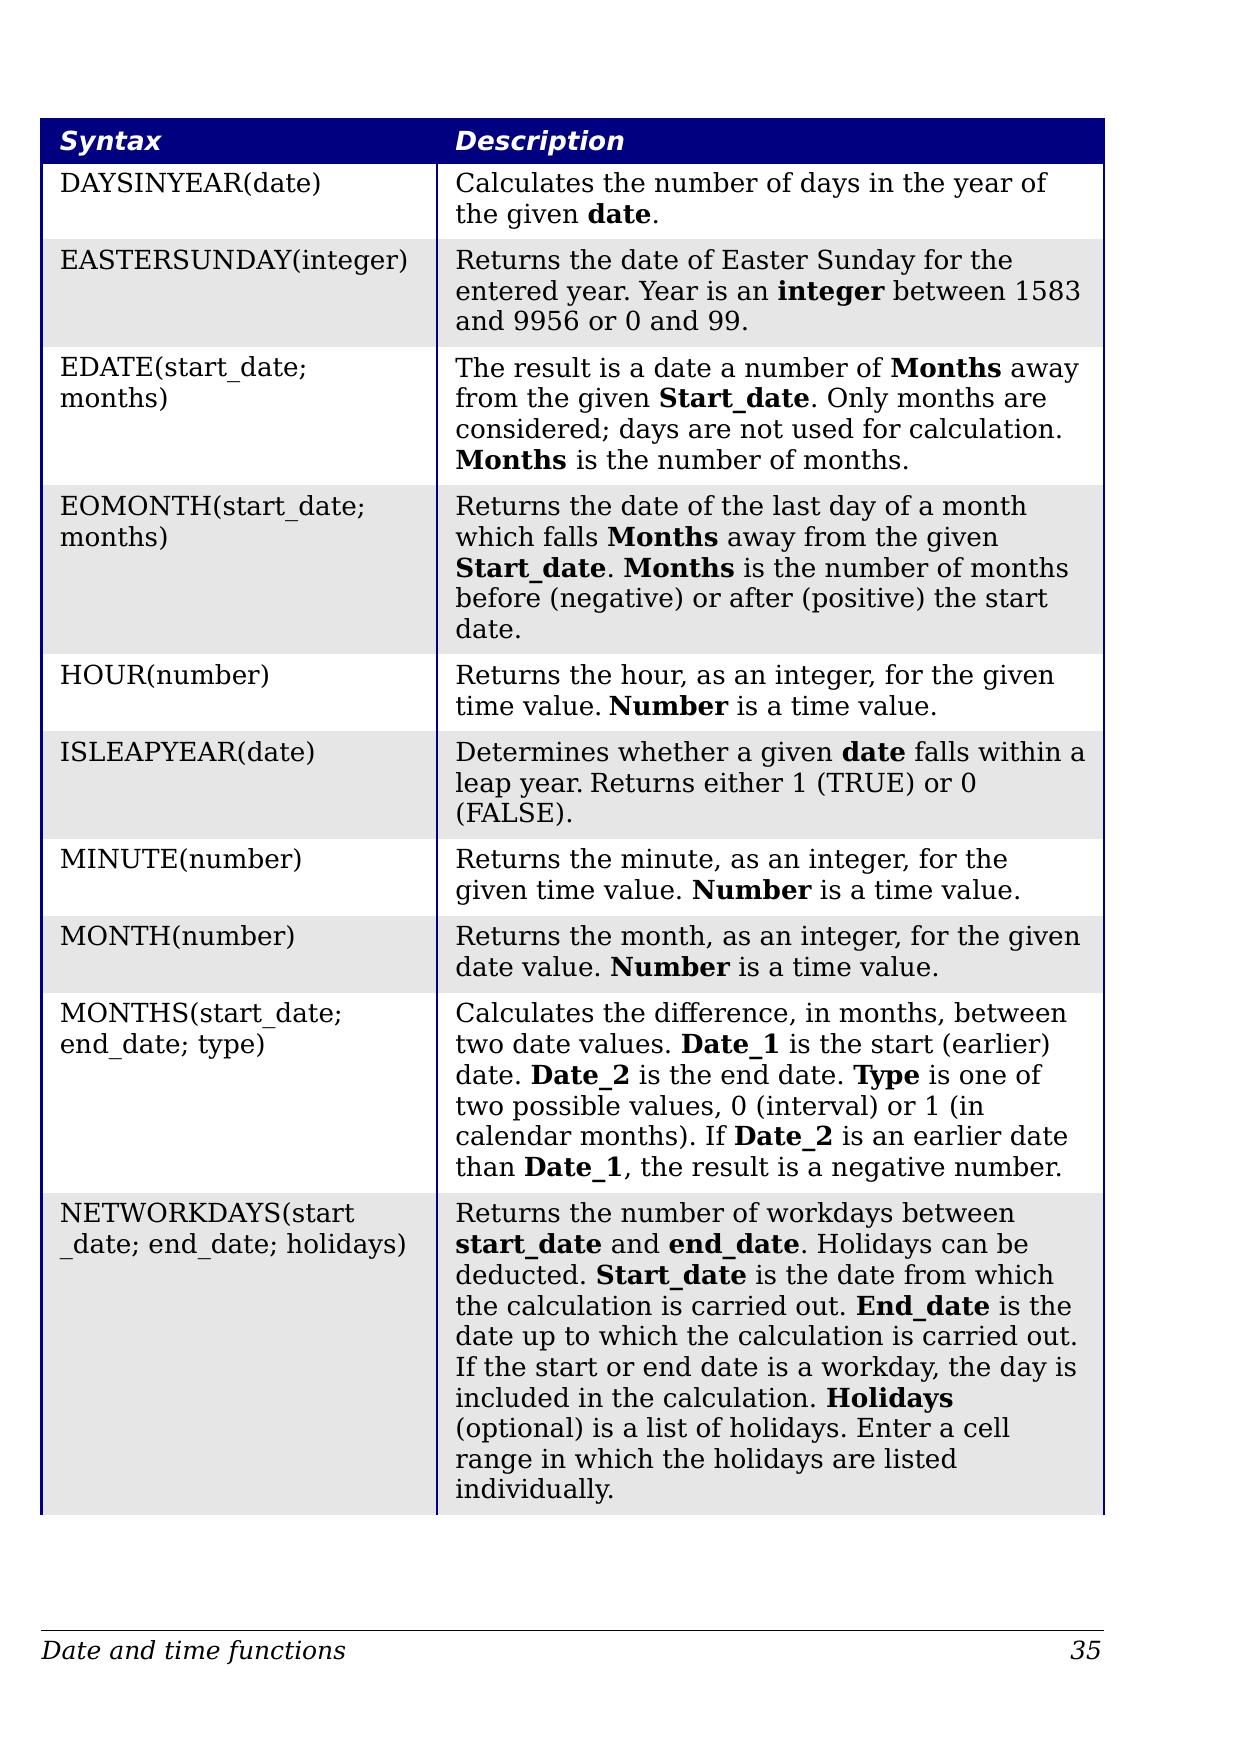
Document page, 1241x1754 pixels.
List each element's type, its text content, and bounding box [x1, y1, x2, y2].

table_cell ISLEAPYEAR(date) [43, 731, 436, 839]
table_cell Determines whether a given date falls within a leap year. Returns either 1 (TRUE) or 0 (FALSE). [438, 731, 1103, 839]
table_cell The result is a date a number of Months away from the given Start_date. Only months are considered; days are not used for calculation. Months is the number of months. [438, 347, 1103, 485]
table_cell EASTERSUNDAY(integer) [43, 239, 436, 347]
table_cell MONTH(number) [43, 916, 436, 993]
table_cell MINUTE(number) [43, 839, 436, 916]
table_cell Returns the hour, as an integer, for the given time value. Number is a time value. [438, 654, 1103, 731]
table_cell EDATE(start_date; months) [43, 347, 436, 485]
table_cell EOMONTH(start_date; months) [43, 485, 436, 654]
table_header Syntax [43, 120, 436, 162]
table_cell MONTHS(start_date; end_date; type) [43, 993, 436, 1193]
table_cell HOUR(number) [43, 654, 436, 731]
table_cell NETWORKDAYS(start _date; end_date; holidays) [43, 1193, 436, 1515]
table_cell Calculates the difference, in months, between two date values. Date_1 is the start (earlier) date. Date_2 is the end date. Type is one of two possible values, 0 (interval) or 1 (in calendar months). If Date_2 is an earlier date than Date_1, the result is a negative number. [438, 993, 1103, 1193]
table_header Description [438, 120, 1103, 162]
table_cell Returns the date of Easter Sunday for the entered year. Year is an integer between 1583 and 9956 or 0 and 99. [438, 239, 1103, 347]
table_cell DAYSINYEAR(date) [43, 164, 436, 239]
table_cell Returns the number of workdays between start_date and end_date. Holidays can be deducted. Start_date is the date from which the calculation is carried out. End_date is the date up to which the calculation is carried out. If the start or end date is a workday, the day is included in the calculation. Holidays (optional) is a list of holidays. Enter a cell range in which the holidays are listed individually. [438, 1193, 1103, 1515]
table_cell Returns the date of the last day of a month which falls Months away from the given Start_date. Months is the number of months before (negative) or after (positive) the start date. [438, 485, 1103, 654]
table_cell Returns the minute, as an integer, for the given time value. Number is a time value. [438, 839, 1103, 916]
table_cell Returns the month, as an integer, for the given date value. Number is a time value. [438, 916, 1103, 993]
table_cell Calculates the number of days in the year of the given date. [438, 164, 1103, 239]
